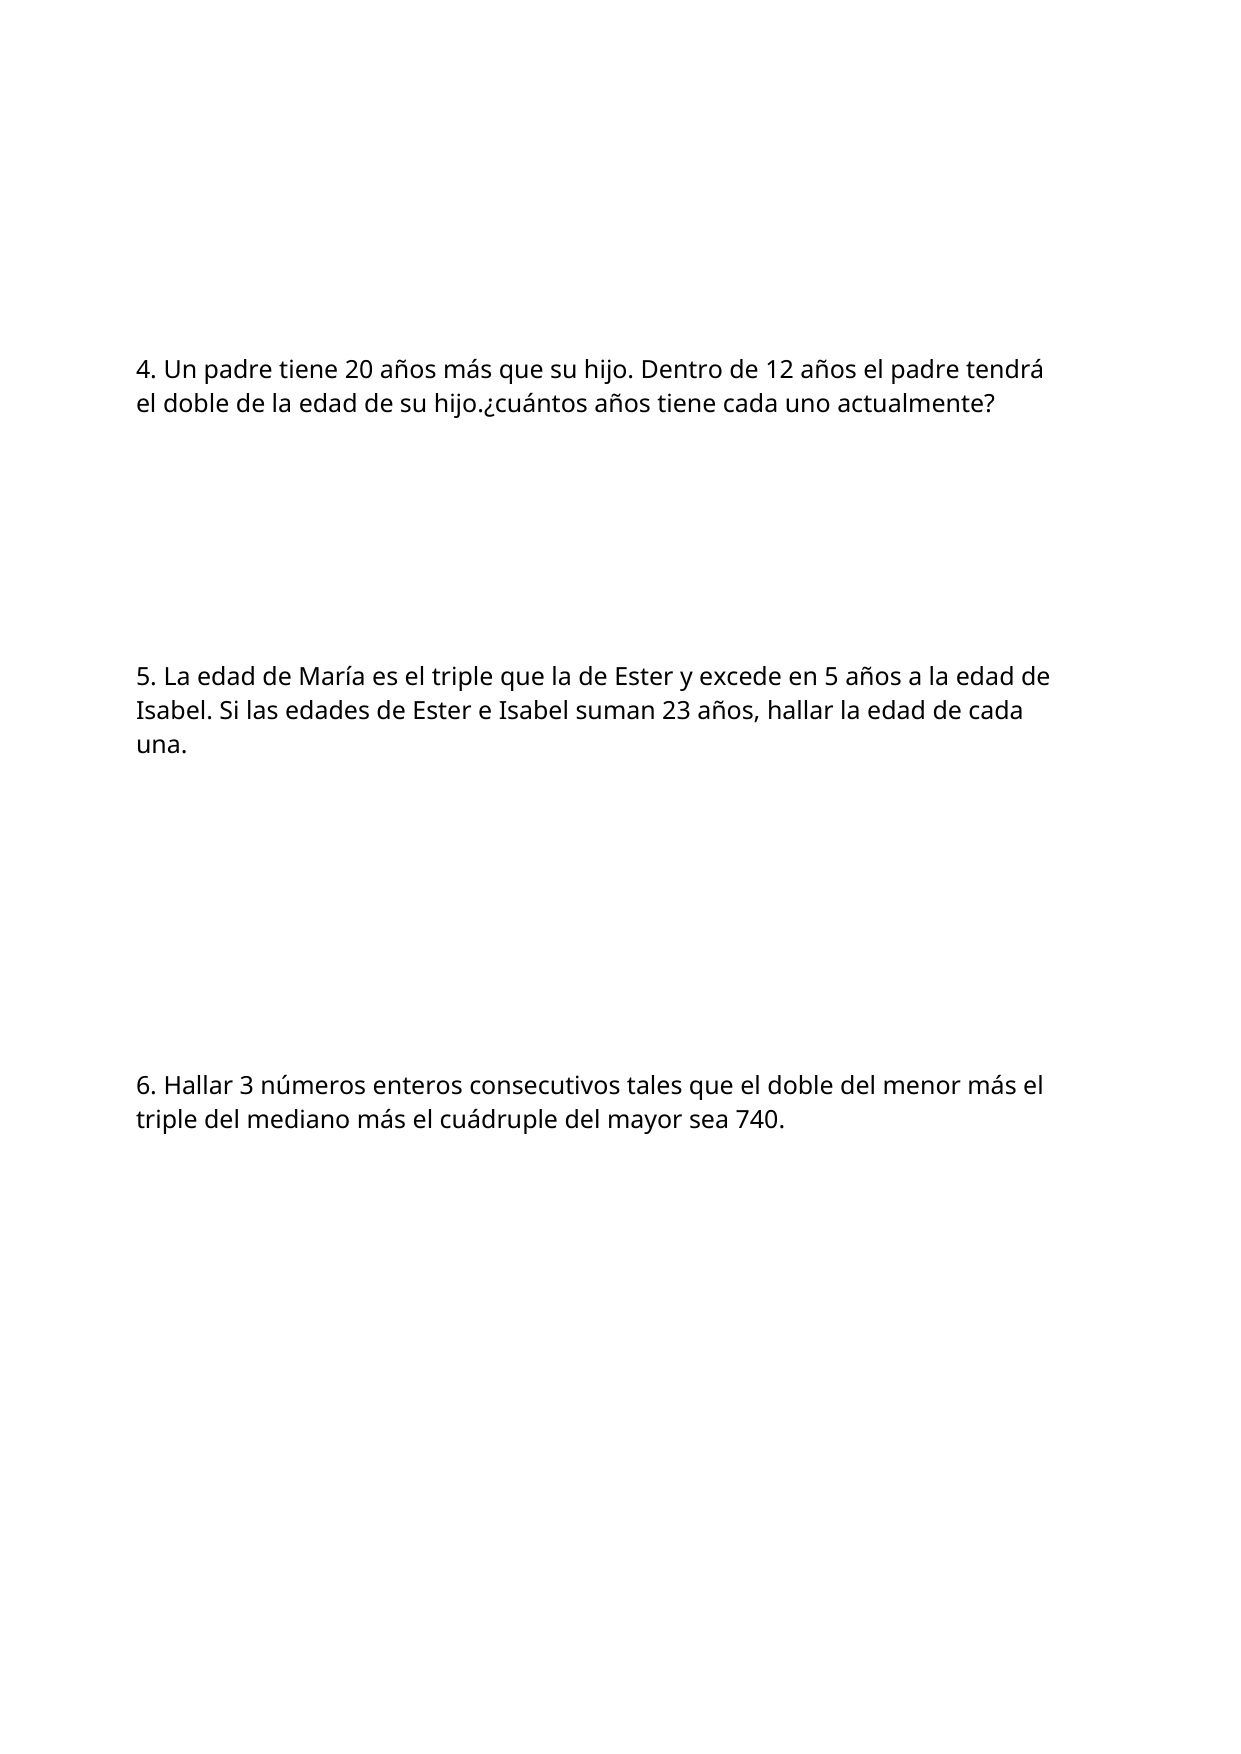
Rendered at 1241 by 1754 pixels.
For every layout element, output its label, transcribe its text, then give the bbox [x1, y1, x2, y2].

list 6. Hallar 3 números enteros consecutivos tales que el doble del menor más el triple del mediano más el cuádruple del mayor sea 740. [100, 1067, 1063, 1135]
list 5. La edad de María es el triple que la de Ester y excede en 5 años a la edad de Isabel. Si las edades de Ester e Isabel suman 23 años, hallar la edad de cada una. [100, 658, 1063, 761]
list 4. Un padre tiene 20 años más que su hijo. Dentro de 12 años el padre tendrá el doble de la edad de su hijo.¿cuántos años tiene cada uno actualmente? [100, 352, 1063, 420]
